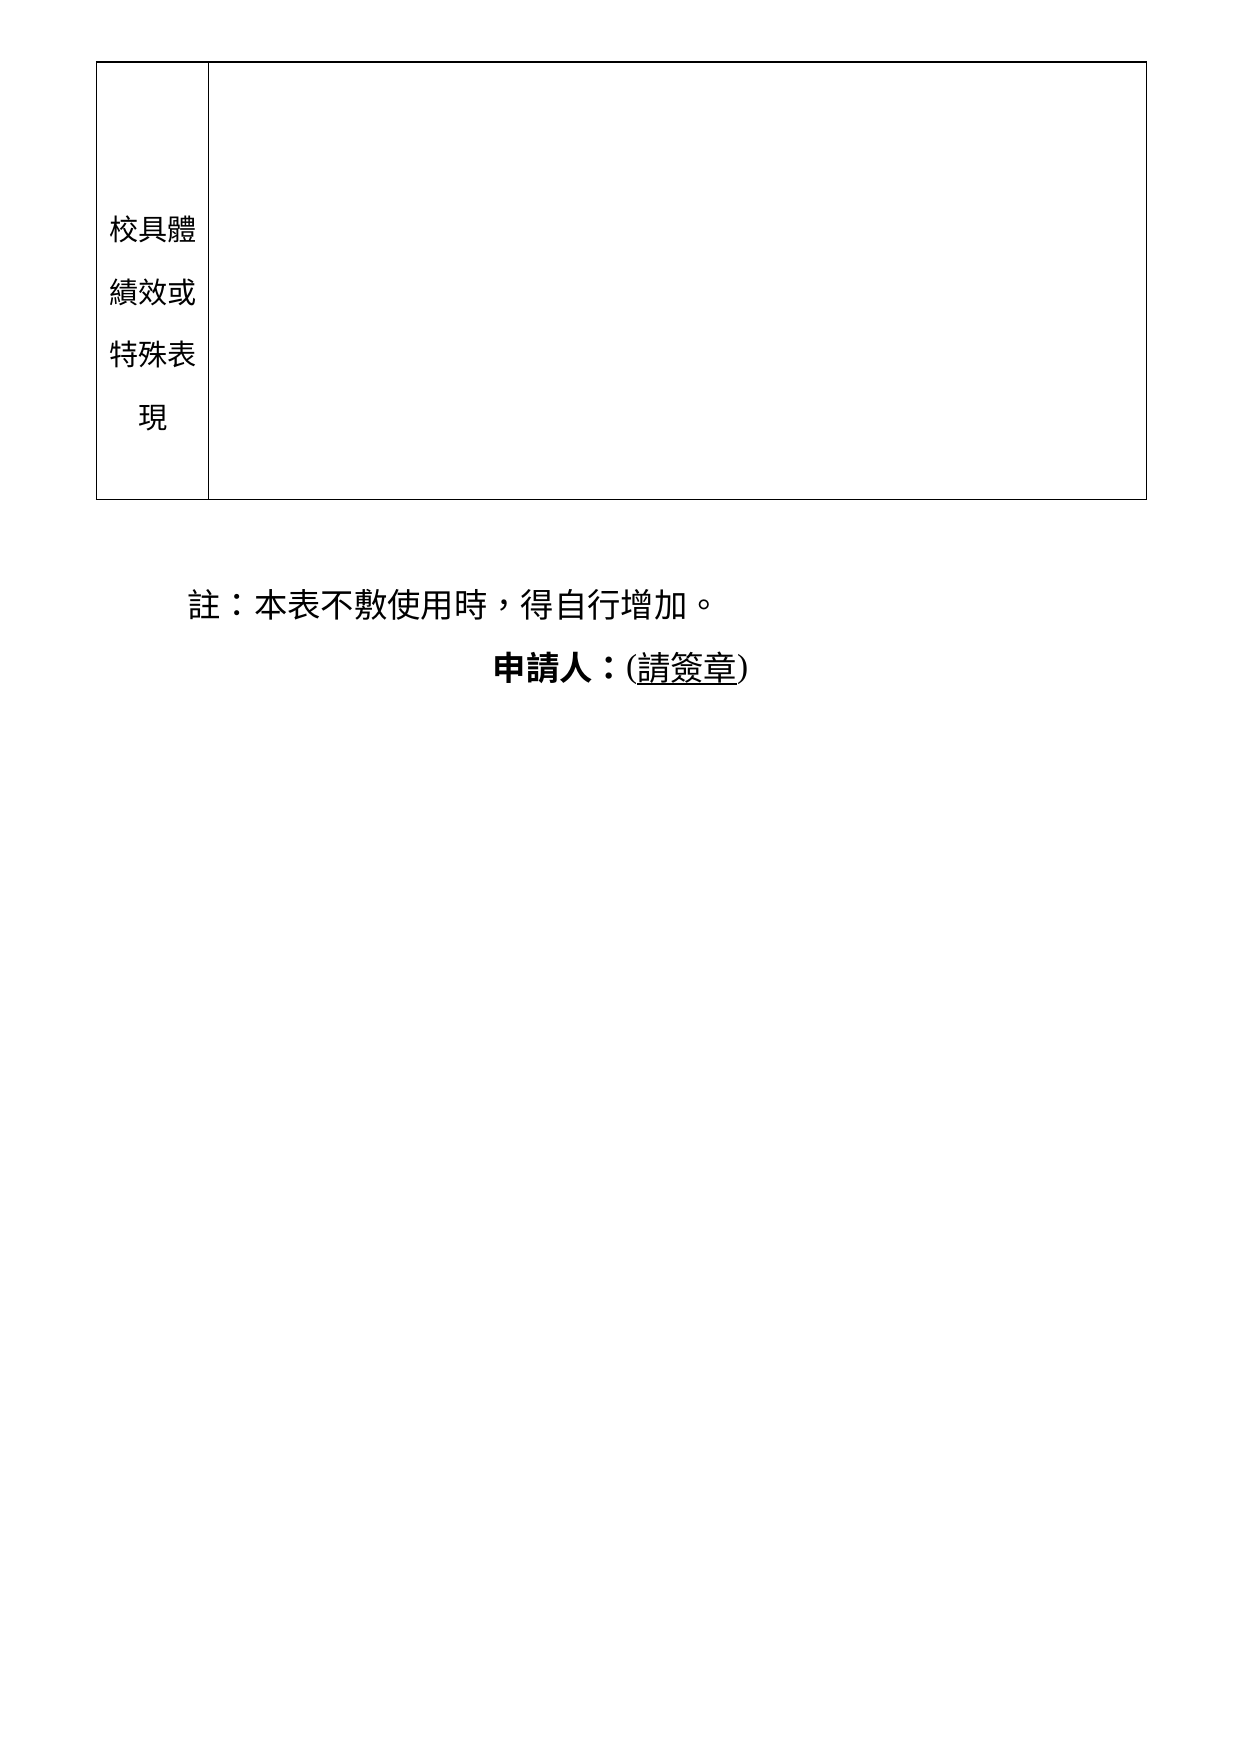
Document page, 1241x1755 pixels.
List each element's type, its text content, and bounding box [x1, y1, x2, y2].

text 註：本表不敷使用時，得自行增加。 [187, 561, 1053, 624]
table_cell [209, 63, 1146, 499]
text 申請人：(請簽章) [187, 624, 1053, 686]
table_cell 校具體績效或特殊表現 [97, 63, 208, 499]
